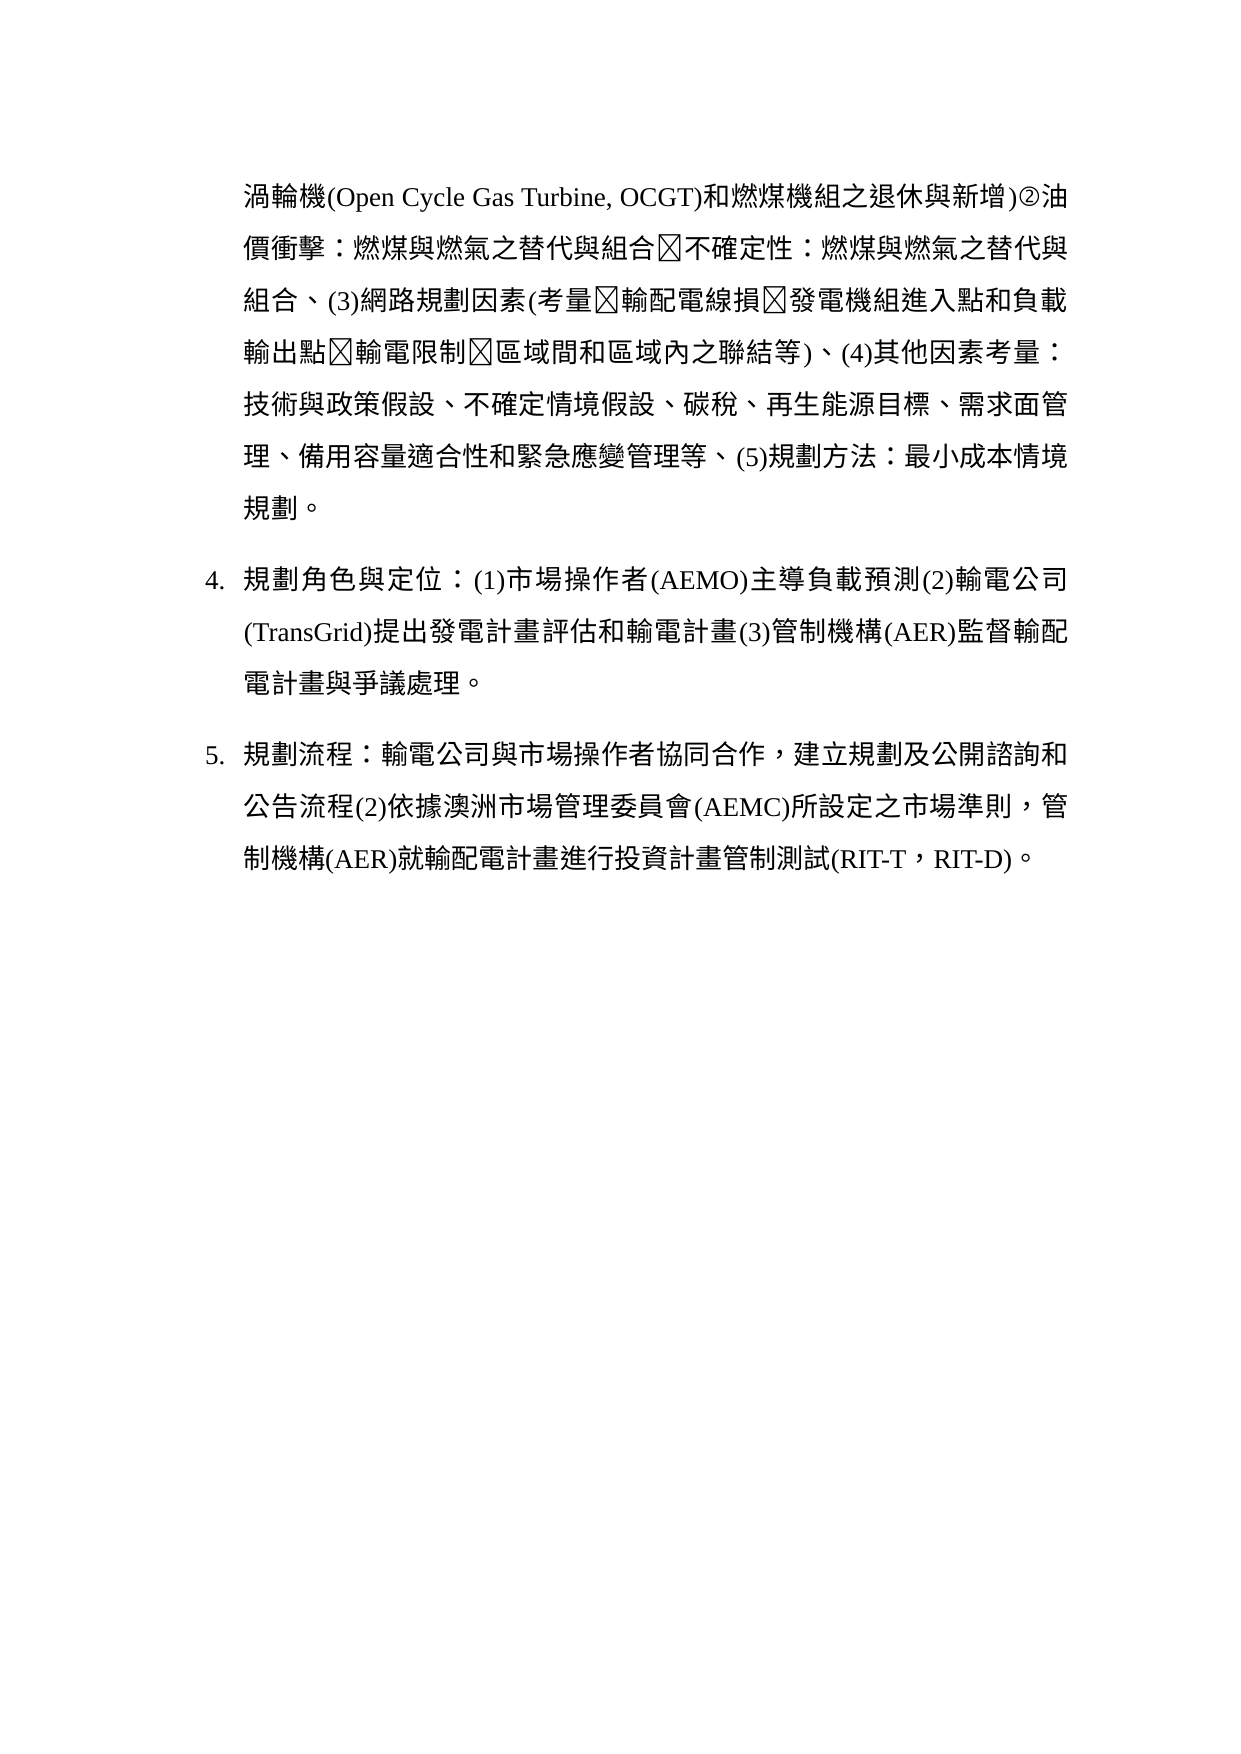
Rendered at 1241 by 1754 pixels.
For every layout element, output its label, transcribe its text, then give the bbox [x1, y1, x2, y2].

list 規劃角色與定位：(1)市場操作者(AEMO)主導負載預測(2)輸電公司(TransGrid)提出發電計畫評估和輸電計畫(3)管制機構(AER)監督輸配電計畫與爭議處理。 [225, 548, 1069, 704]
list 規劃流程：輸電公司與市場操作者協同合作，建立規劃及公開諮詢和公告流程(2)依據澳洲市場管理委員會(AEMC)所設定之市場準則，管制機構(AER)就輸配電計畫進行投資計畫管制測試(RIT-T，RIT-D)。 [225, 723, 1069, 879]
list 渦輪機(Open Cycle Gas Turbine, OCGT)和燃煤機組之退休與新增)油價衝擊：燃煤與燃氣之替代與組合不確定性：燃煤與燃氣之替代與組合、(3)網路規劃因素(考量輸配電線損發電機組進入點和負載輸出點輸電限制區域間和區域內之聯結等)、(4)其他因素考量：技術與政策假設、不確定情境假設、碳稅、再生能源目標、需求面管理、備用容量適合性和緊急應變管理等、(5)規劃方法：最小成本情境規劃。 [225, 164, 1069, 529]
